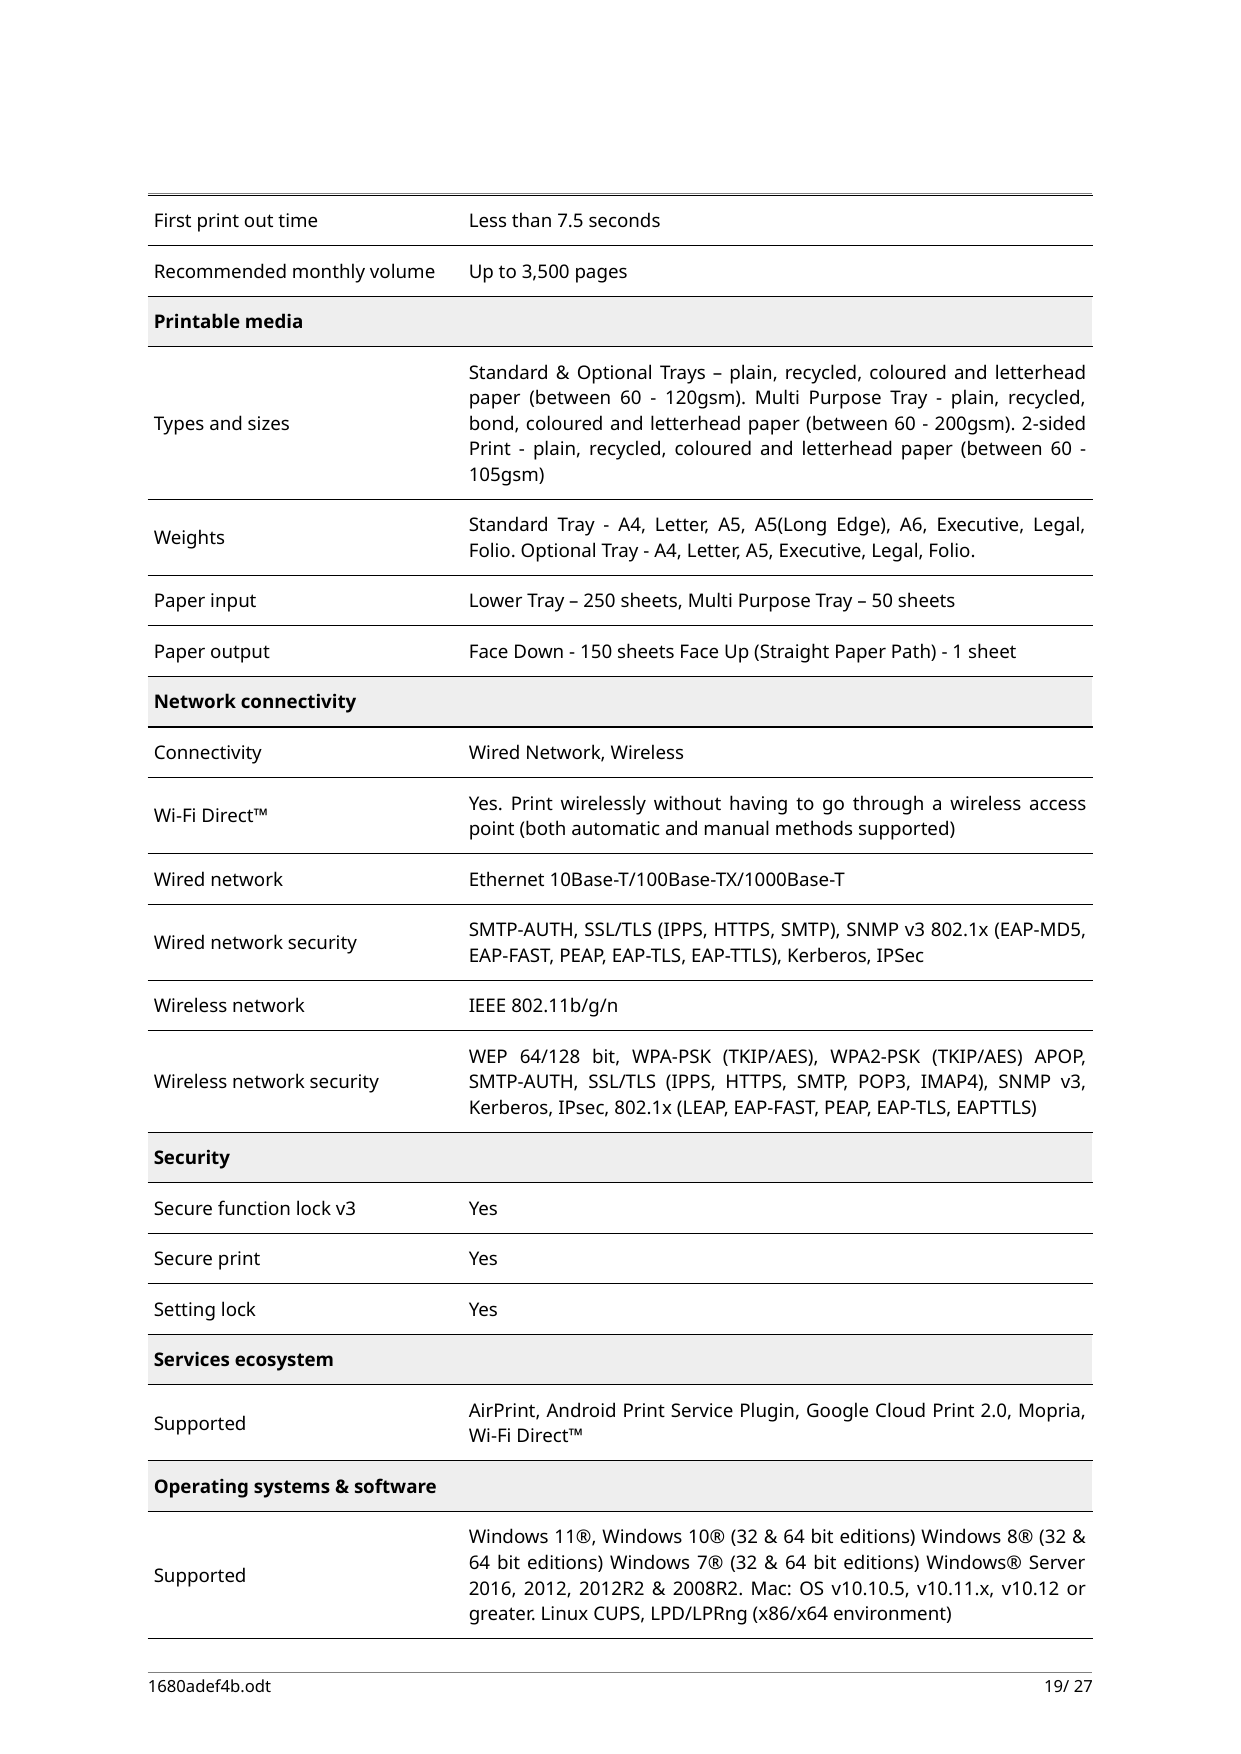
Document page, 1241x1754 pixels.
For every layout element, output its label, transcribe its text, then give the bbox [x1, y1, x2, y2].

table_cell Supported [148, 1385, 463, 1460]
table_cell Types and sizes [148, 347, 463, 499]
table_cell Operating systems & software [148, 1461, 463, 1511]
table_cell Wireless network [148, 981, 463, 1030]
table_cell Lower Tray – 250 sheets, Multi Purpose Tray – 50 sheets [463, 576, 1092, 625]
table_cell Wi-Fi Direct™ [148, 778, 463, 853]
table_cell Paper input [148, 576, 463, 625]
table_cell Setting lock [148, 1284, 463, 1334]
table_cell [463, 297, 1092, 346]
table_cell SMTP-AUTH, SSL/TLS (IPPS, HTTPS, SMTP), SNMP v3 802.1x (EAP-MD5, EAP-FAST, PEAP, EAP-TLS, EAP-TTLS), Kerberos, IPSec [463, 905, 1092, 979]
table_cell [463, 1133, 1092, 1182]
table_cell IEEE 802.11b/g/n [463, 981, 1092, 1030]
table_cell Weights [148, 500, 463, 575]
table_cell Wired Network, Wireless [463, 728, 1092, 777]
table_cell Up to 3,500 pages [463, 246, 1092, 296]
table_cell WEP 64/128 bit, WPA-PSK (TKIP/AES), WPA2-PSK (TKIP/AES) APOP, SMTP-AUTH, SSL/TLS (IPPS, HTTPS, SMTP, POP3, IMAP4), SNMP v3, Kerberos, IPsec, 802.1x (LEAP, EAP-FAST, PEAP, EAP-TLS, EAPTTLS) [463, 1031, 1092, 1132]
table_cell Secure print [148, 1234, 463, 1283]
table_cell Standard & Optional Trays – plain, recycled, coloured and letterhead paper (between 60 - 120gsm). Multi Purpose Tray - plain, recycled, bond, coloured and letterhead paper (between 60 - 200gsm). 2-sided Print - plain, recycled, coloured and letterhead paper (between 60 - 105gsm) [463, 347, 1092, 499]
table_cell Standard Tray - A4, Letter, A5, A5(Long Edge), A6, Executive, Legal, Folio. Optional Tray - A4, Letter, A5, Executive, Legal, Folio. [463, 500, 1092, 575]
table_cell [463, 1335, 1092, 1384]
table_cell Printable media [148, 297, 463, 346]
table_cell Ethernet 10Base-T/100Base-TX/1000Base-T [463, 854, 1092, 903]
table_cell [463, 1461, 1092, 1511]
table_cell Wired network [148, 854, 463, 903]
table_cell Yes [463, 1234, 1092, 1283]
table_cell Network connectivity [148, 677, 463, 726]
table_cell Windows 11®, Windows 10® (32 & 64 bit editions) Windows 8® (32 & 64 bit editions) Windows 7® (32 & 64 bit editions) Windows® Server 2016, 2012, 2012R2 & 2008R2. Mac: OS v10.10.5, v10.11.x, v10.12 or greater. Linux CUPS, LPD/LPRng (x86/x64 environment) [463, 1512, 1092, 1638]
table_cell Recommended monthly volume [148, 246, 463, 296]
table_cell AirPrint, Android Print Service Plugin, Google Cloud Print 2.0, Mopria, Wi-Fi Direct™ [463, 1385, 1092, 1460]
table_cell Yes [463, 1284, 1092, 1334]
table_cell Security [148, 1133, 463, 1182]
table_cell Secure function lock v3 [148, 1183, 463, 1233]
table_cell Yes. Print wirelessly without having to go through a wireless access point (both automatic and manual methods supported) [463, 778, 1092, 853]
table_cell Face Down - 150 sheets Face Up (Straight Paper Path) - 1 sheet [463, 626, 1092, 676]
table_cell Wired network security [148, 905, 463, 979]
table_cell Wireless network security [148, 1031, 463, 1132]
table_cell [463, 677, 1092, 726]
table_cell First print out time [148, 196, 463, 245]
table_cell Yes [463, 1183, 1092, 1233]
table_cell Services ecosystem [148, 1335, 463, 1384]
table_cell Paper output [148, 626, 463, 676]
table_cell Supported [148, 1512, 463, 1638]
table_cell Less than 7.5 seconds [463, 196, 1092, 245]
table_cell Connectivity [148, 728, 463, 777]
